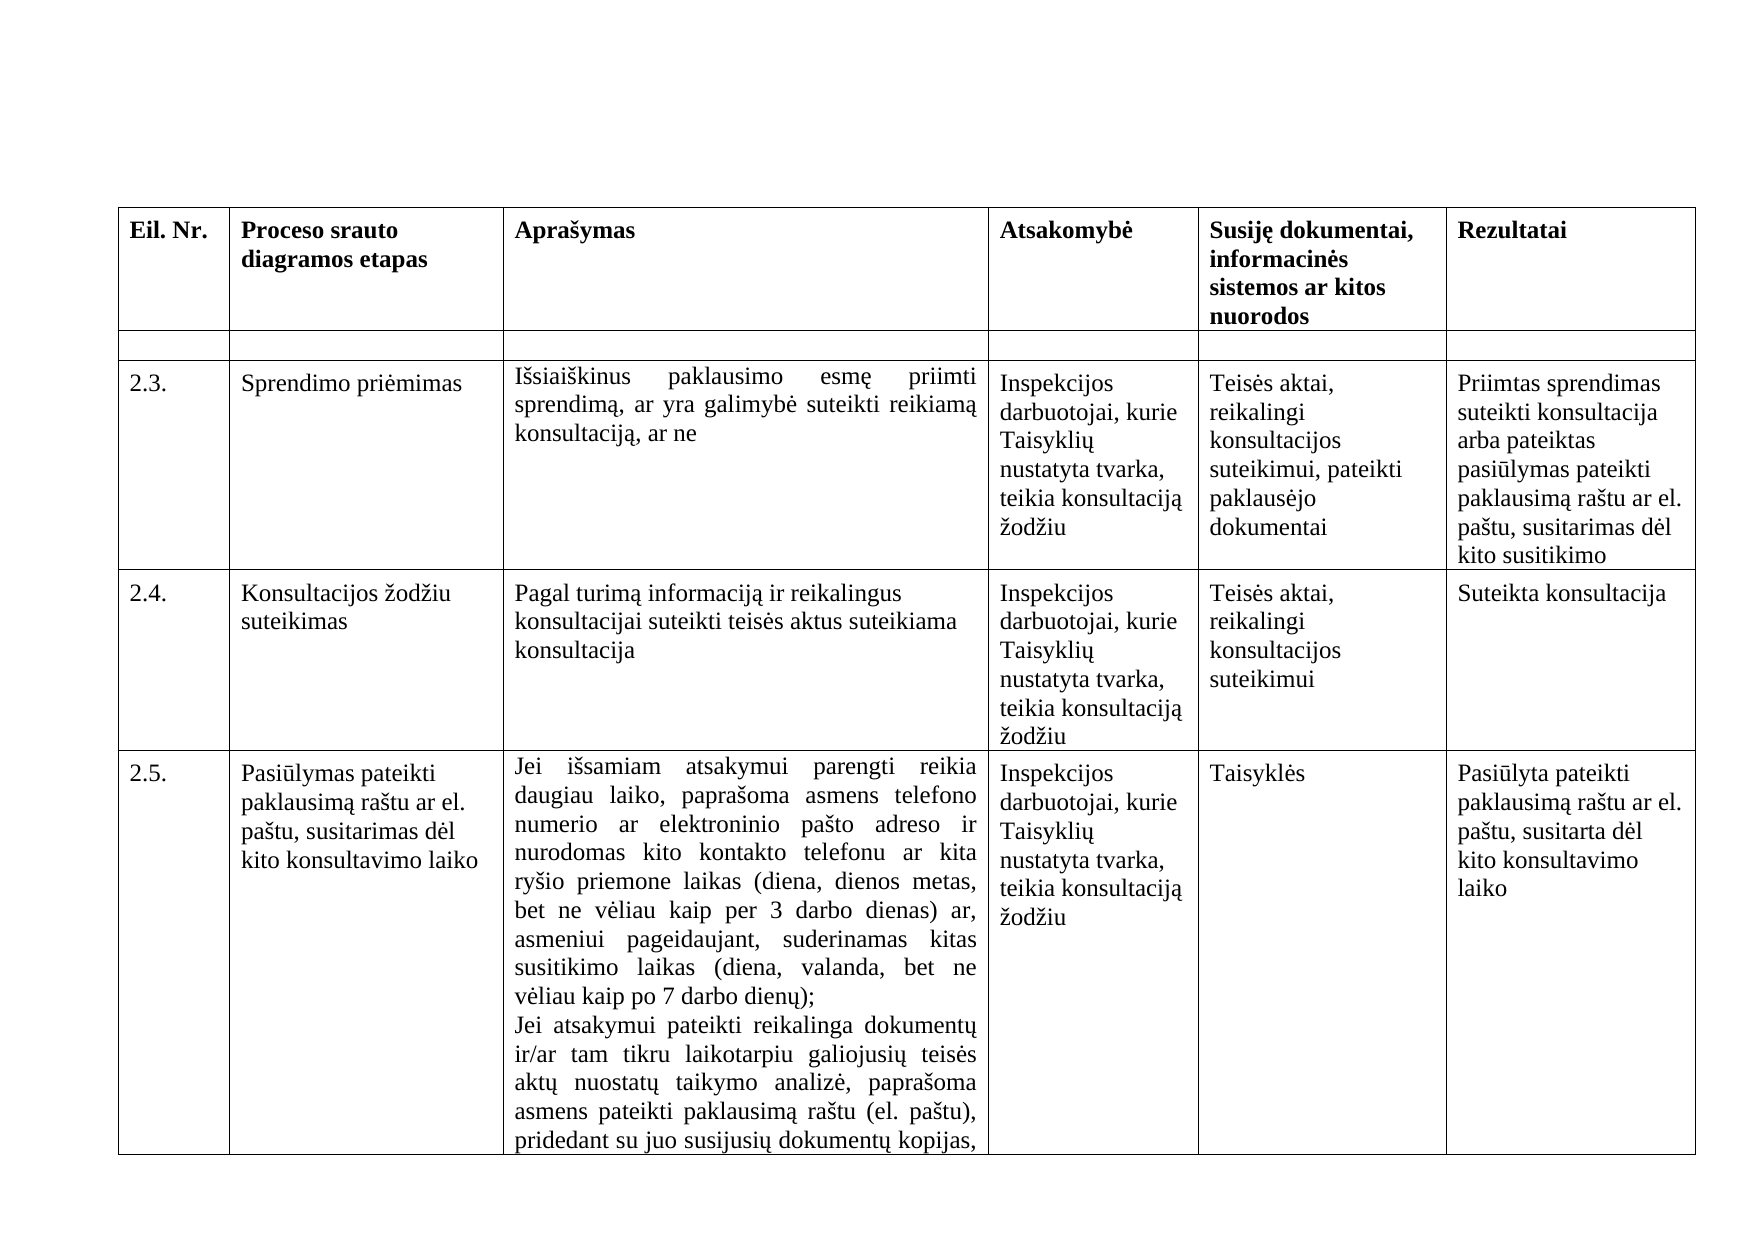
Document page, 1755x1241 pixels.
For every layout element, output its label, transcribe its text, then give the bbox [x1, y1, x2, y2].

table_cell Inspekcijos darbuotojai, kurie Taisyklių nustatyta tvarka, teikia konsultaciją žodžiu [989, 361, 1198, 569]
table_cell [989, 331, 1198, 360]
table_header Rezultatai [1447, 208, 1695, 330]
table_cell [119, 331, 229, 360]
table_header Susiję dokumentai, informacinės sistemos ar kitos nuorodos [1199, 208, 1446, 330]
table_cell Pasiūlymas pateikti paklausimą raštu ar el. paštu, susitarimas dėl kito konsultavimo laiko [230, 751, 503, 1154]
table_cell 2.5. [119, 751, 229, 1154]
table_cell Priimtas sprendimas suteikti konsultacija arba pateiktas pasiūlymas pateikti paklausimą raštu ar el. paštu, susitarimas dėl kito susitikimo [1447, 361, 1695, 569]
table_cell [230, 331, 503, 360]
table_header Eil. Nr. [119, 208, 229, 330]
table_cell 2.4. [119, 570, 229, 750]
table_cell Suteikta konsultacija [1447, 570, 1695, 750]
table_cell Jei išsamiam atsakymui parengti reikia daugiau laiko, paprašoma asmens telefono numerio ar elektroninio pašto adreso ir nurodomas kito kontakto telefonu ar kita ryšio priemone laikas (diena, dienos metas, bet ne vėliau kaip per 3 darbo dienas) ar, asmeniui pageidaujant, suderinamas kitas susitikimo laikas (diena, valanda, bet ne vėliau kaip po 7 darbo dienų); Jei atsakymui pateikti reikalinga dokumentų ir/ar tam tikru laikotarpiu galiojusių teisės aktų nuostatų taikymo analizė, paprašoma asmens pateikti paklausimą raštu (el. paštu), pridedant su juo susijusių dokumentų kopijas, [504, 751, 988, 1154]
table_cell Išsiaiškinus paklausimo esmę priimti sprendimą, ar yra galimybė suteikti reikiamą konsultaciją, ar ne [504, 361, 988, 569]
table_cell Teisės aktai, reikalingi konsultacijos suteikimui, pateikti paklausėjo dokumentai [1199, 361, 1446, 569]
table_cell Konsultacijos žodžiu suteikimas [230, 570, 503, 750]
table_header Proceso srauto diagramos etapas [230, 208, 503, 330]
table_cell 2.3. [119, 361, 229, 569]
table_header Aprašymas [504, 208, 988, 330]
table_cell Pagal turimą informaciją ir reikalingus konsultacijai suteikti teisės aktus suteikiama konsultacija [504, 570, 988, 750]
table_cell [1199, 331, 1446, 360]
table_header Atsakomybė [989, 208, 1198, 330]
table_cell Taisyklės [1199, 751, 1446, 1154]
table_cell Pasiūlyta pateikti paklausimą raštu ar el. paštu, susitarta dėl kito konsultavimo laiko [1447, 751, 1695, 1154]
table_cell Sprendimo priėmimas [230, 361, 503, 569]
table_cell Teisės aktai, reikalingi konsultacijos suteikimui [1199, 570, 1446, 750]
table_cell Inspekcijos darbuotojai, kurie Taisyklių nustatyta tvarka, teikia konsultaciją žodžiu [989, 751, 1198, 1154]
table_cell Inspekcijos darbuotojai, kurie Taisyklių nustatyta tvarka, teikia konsultaciją žodžiu [989, 570, 1198, 750]
table_cell [1447, 331, 1695, 360]
